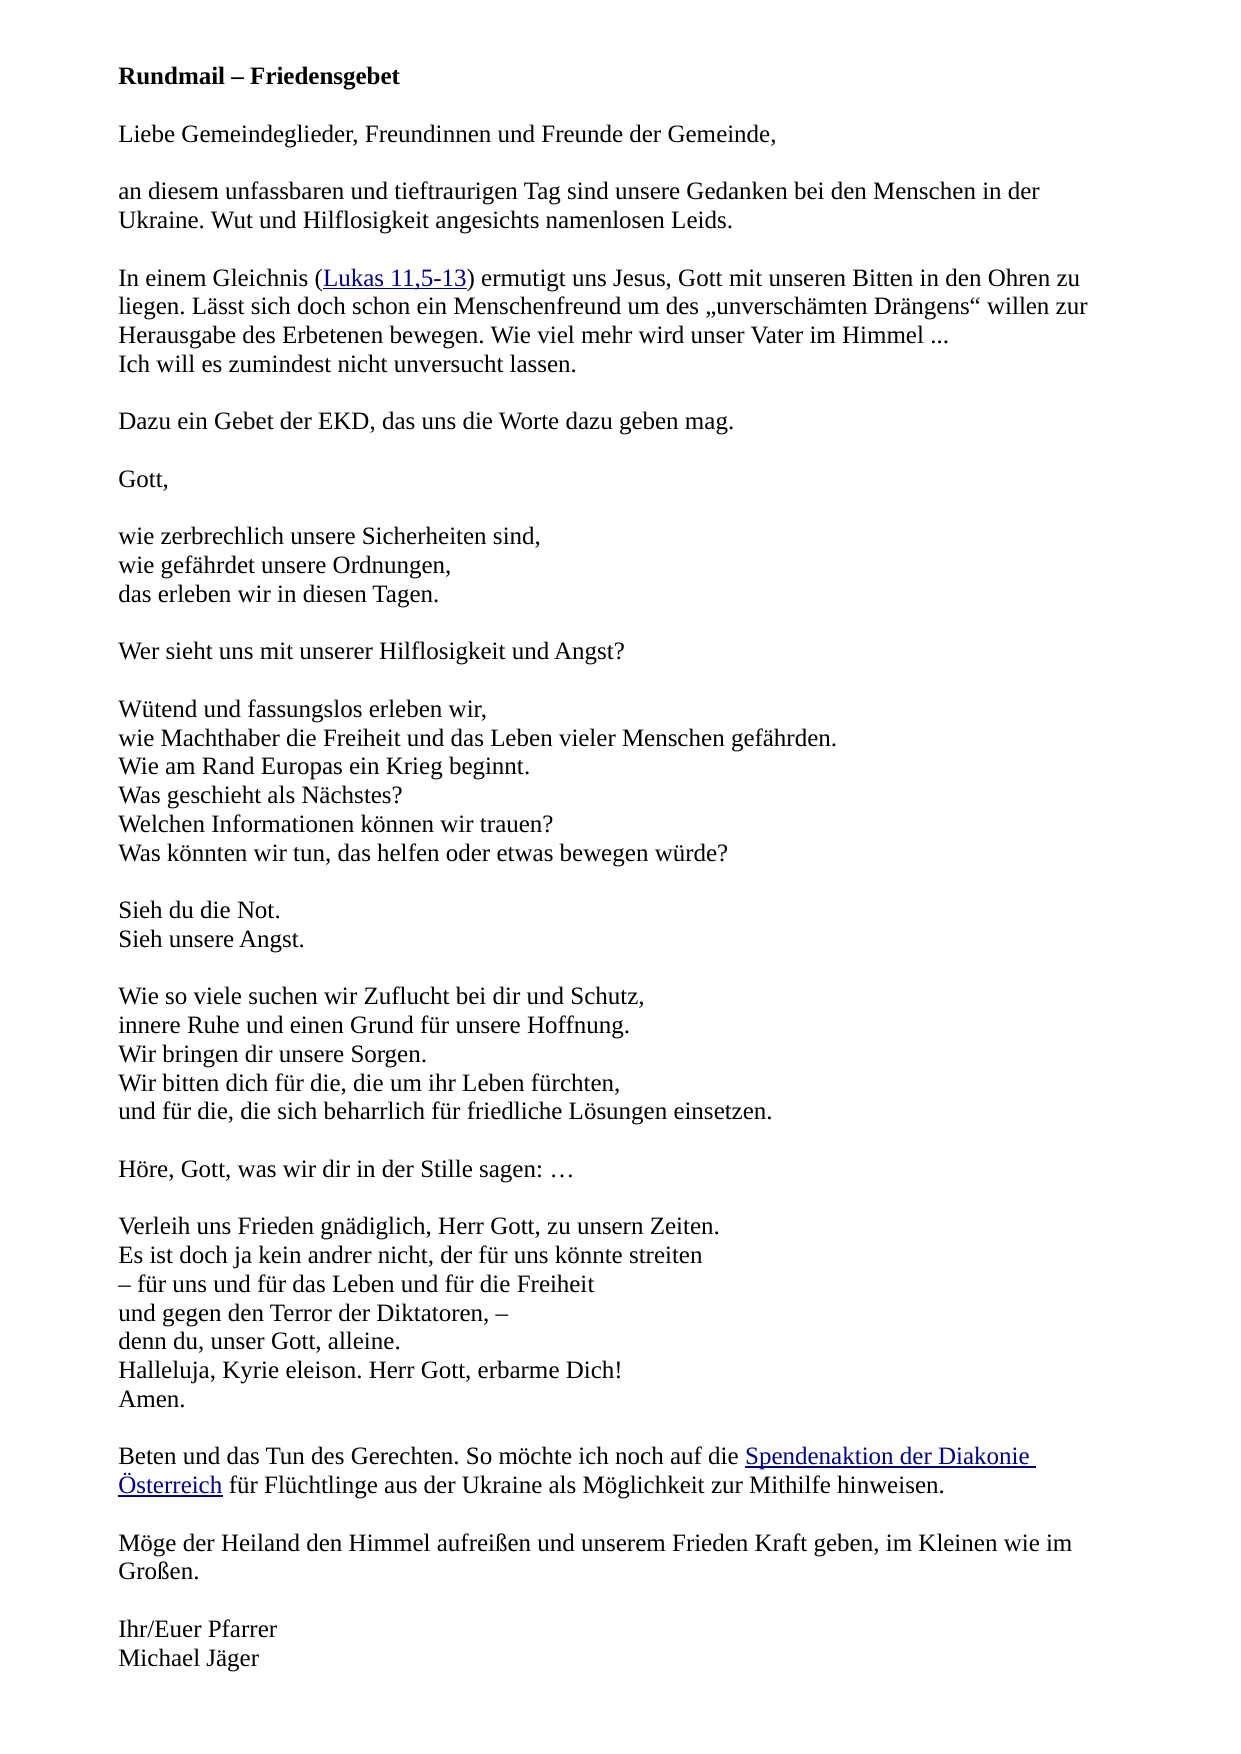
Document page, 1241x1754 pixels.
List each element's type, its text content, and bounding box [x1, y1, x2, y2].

text Rundmail – Friedensgebet [118, 61, 1122, 90]
text In einem Gleichnis (Lukas 11,5-13) ermutigt uns Jesus, Gott mit unseren Bitten in den Ohren zu liegen. Lässt sich doch schon ein Menschenfreund um des „unverschämten Drängens“ willen zur Herausgabe des Erbetenen bewegen. Wie viel mehr wird unser Vater im Himmel ... [118, 263, 1122, 349]
text Liebe Gemeindeglieder, Freundinnen und Freunde der Gemeinde, [118, 119, 1122, 148]
text Ich will es zumindest nicht unversucht lassen. [118, 349, 1122, 378]
text Beten und das Tun des Gerechten. So möchte ich noch auf die Spendenaktion der Diakonie Österreich für Flüchtlinge aus der Ukraine als Möglichkeit zur Mithilfe hinweisen. [118, 1441, 1122, 1499]
text Michael Jäger [118, 1643, 1122, 1671]
text an diesem unfassbaren und tieftraurigen Tag sind unsere Gedanken bei den Menschen in der Ukraine. Wut und Hilflosigkeit angesichts namenlosen Leids. [118, 176, 1122, 234]
text Möge der Heiland den Himmel aufreißen und unserem Frieden Kraft geben, im Kleinen wie im Großen. [118, 1528, 1122, 1585]
text Ihr/Euer Pfarrer [118, 1614, 1122, 1643]
text Gott, wie zerbrechlich unsere Sicherheiten sind, wie gefährdet unsere Ordnungen, das erleben wir in diesen Tagen. Wer sieht uns mit unserer Hilflosigkeit und Angst? Wütend und fassungslos erleben wir, wie Machthaber die Freiheit und das Leben vieler Menschen gefährden. Wie am Rand Europas ein Krieg beginnt. Was geschieht als Nächstes? Welchen Informationen können wir trauen? Was könnten wir tun, das helfen oder etwas bewegen würde? Sieh du die Not. Sieh unsere Angst. Wie so viele suchen wir Zuflucht bei dir und Schutz, innere Ruhe und einen Grund für unsere Hoffnung. Wir bringen dir unsere Sorgen. Wir bitten dich für die, die um ihr Leben fürchten, und für die, die sich beharrlich für friedliche Lösungen einsetzen. Höre, Gott, was wir dir in der Stille sagen: … Verleih uns Frieden gnädiglich, Herr Gott, zu unsern Zeiten. Es ist doch ja kein andrer nicht, der für uns könnte streiten – für uns und für das Leben und für die Freiheit und gegen den Terror der Diktatoren, – denn du, unser Gott, alleine. Halleluja, Kyrie eleison. Herr Gott, erbarme Dich! Amen. [118, 464, 1122, 1413]
text Dazu ein Gebet der EKD, das uns die Worte dazu geben mag. [118, 406, 1122, 435]
